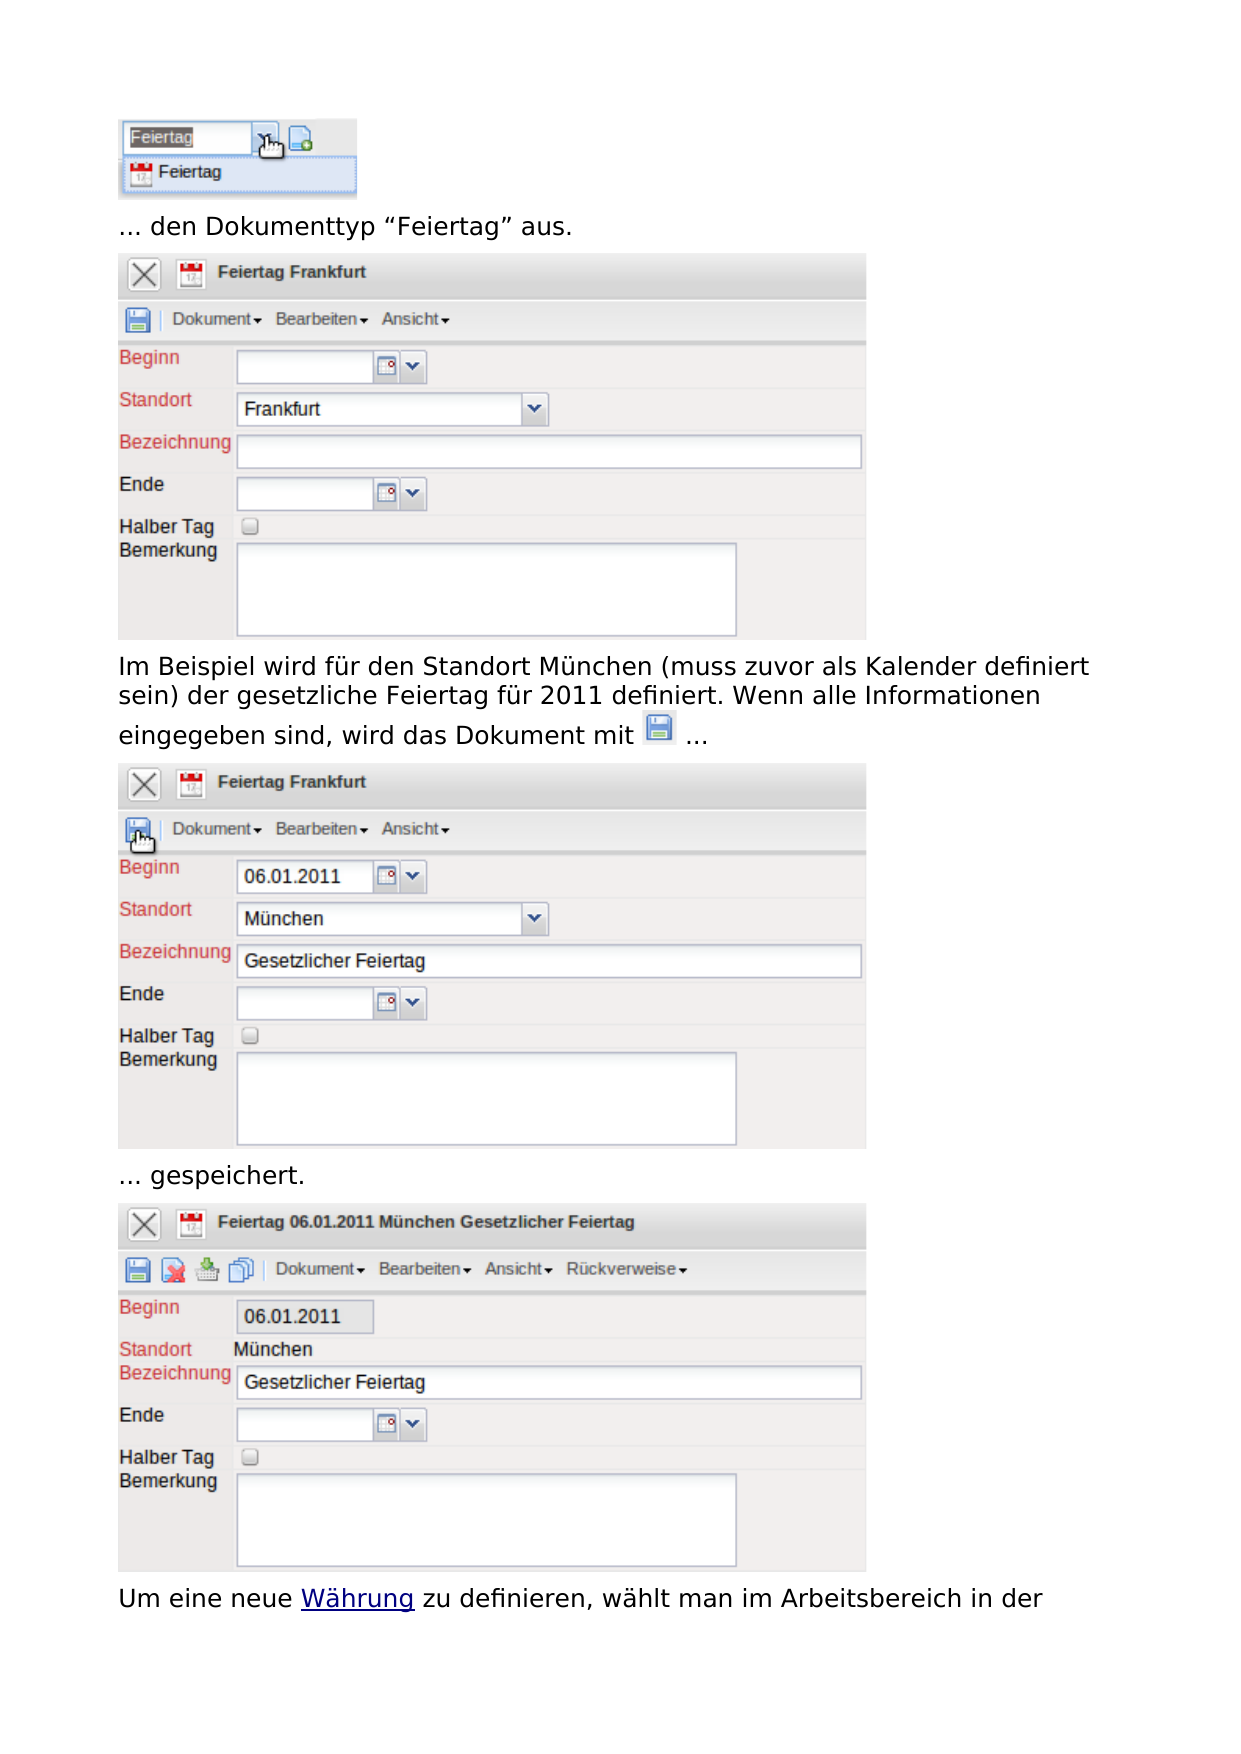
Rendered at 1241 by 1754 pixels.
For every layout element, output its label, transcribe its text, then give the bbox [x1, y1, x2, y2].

text ... den Dokumenttyp “Feiertag” aus. [118, 212, 1122, 241]
text Um eine neue Währung zu definieren, wählt man im Arbeitsbereich in der [118, 1584, 1122, 1614]
text Im Beispiel wird für den Standort München (muss zuvor als Kalender definiert sein) der gesetzliche Feiertag für 2011 definiert. Wenn alle Informationen eingegeben sind, wird das Dokument mit ... [118, 652, 1122, 751]
picture [118, 118, 358, 200]
picture [118, 1203, 867, 1572]
picture [118, 763, 867, 1149]
picture [642, 710, 677, 745]
picture [118, 253, 867, 640]
text ... gespeichert. [118, 1162, 1122, 1191]
